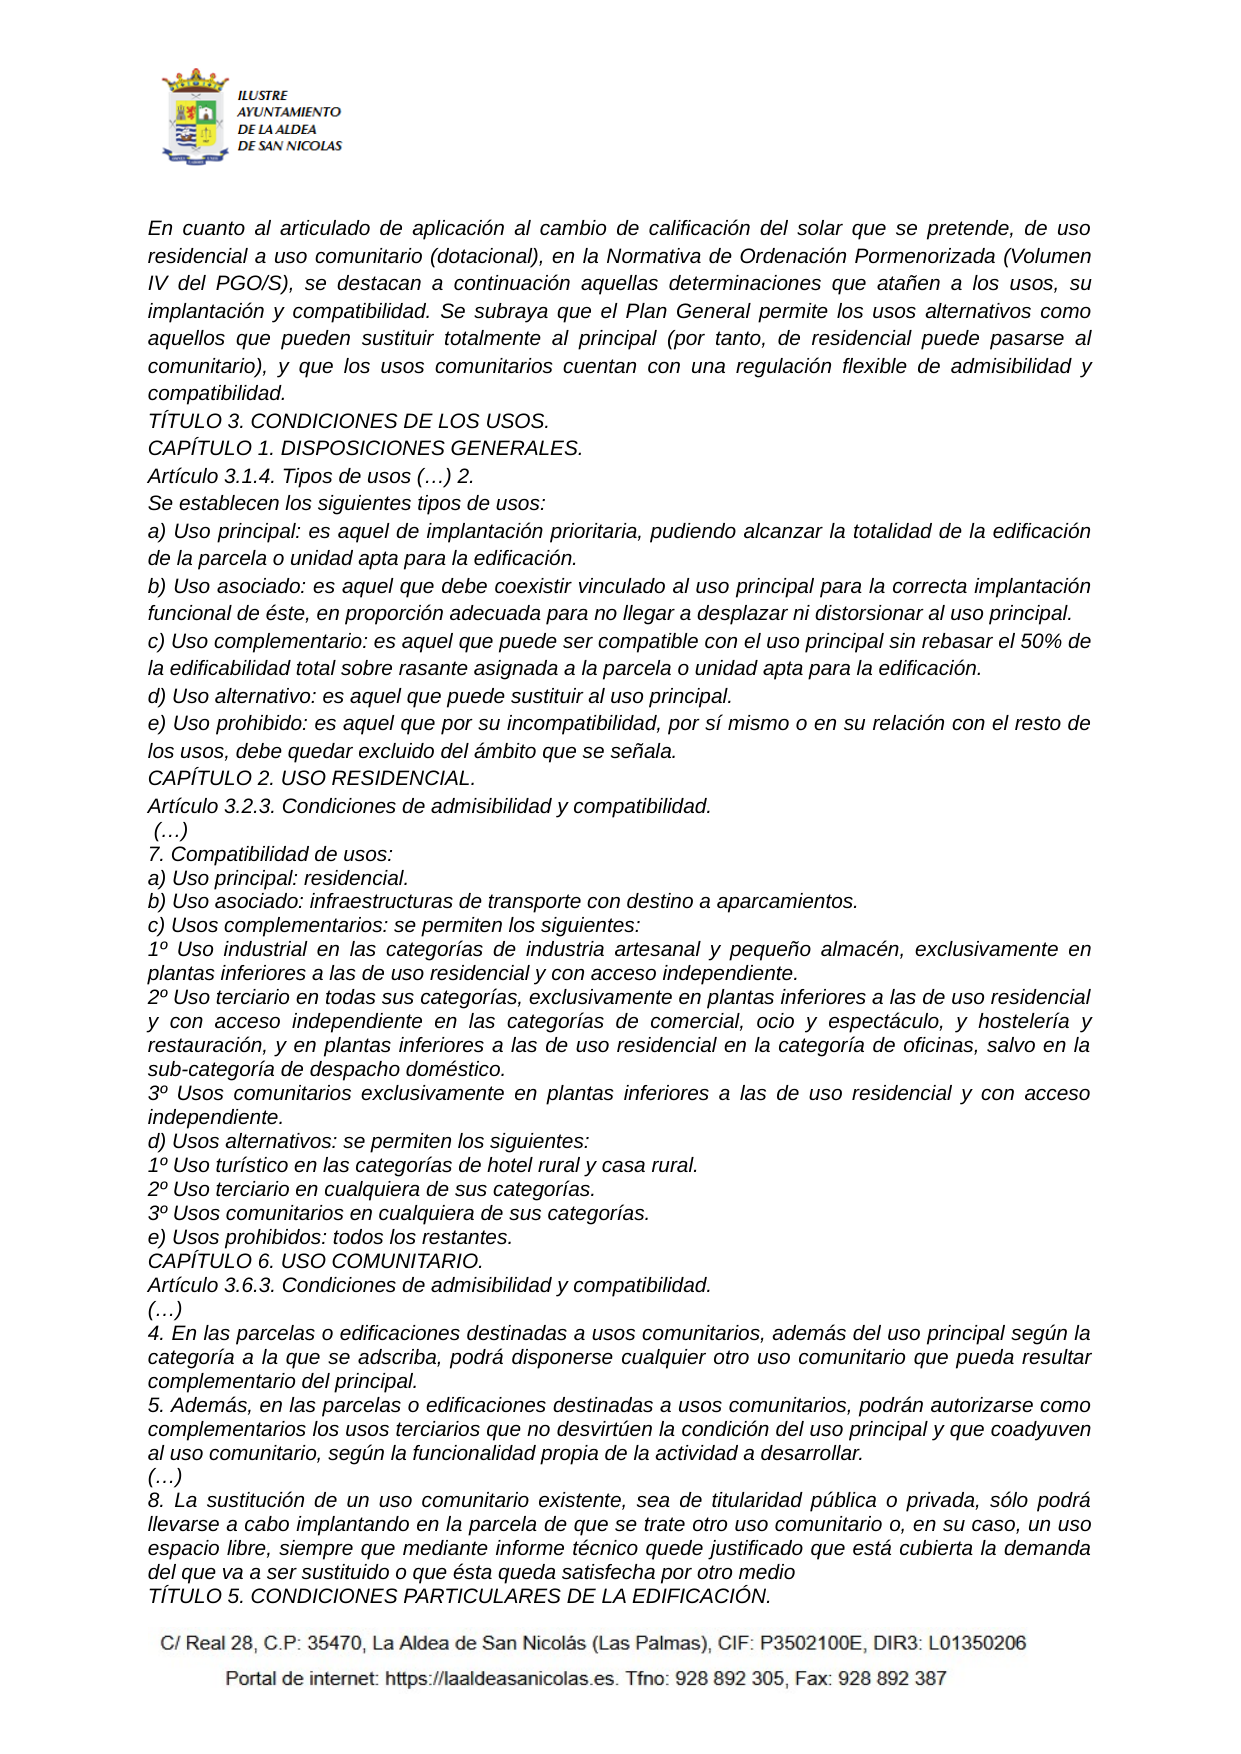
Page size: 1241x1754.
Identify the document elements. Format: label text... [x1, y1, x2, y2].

text Artículo 3.2.3. Condiciones de admisibilidad y compatibilidad. [148, 793, 1093, 817]
text 4. En las parcelas o edificaciones destinadas a usos comunitarios, además del uso principal según la categoría a la que se adscriba, podrá disponerse cualquier otro uso comunitario que pueda resultar complementario del principal. [148, 1321, 1093, 1392]
text TÍTULO 5. CONDICIONES PARTICULARES DE LA EDIFICACIÓN. [148, 1584, 1093, 1608]
text a) Uso principal: residencial. [148, 865, 1093, 889]
text CAPÍTULO 1. DISPOSICIONES GENERALES. [148, 436, 1093, 460]
text b) Uso asociado: es aquel que debe coexistir vinculado al uso principal para la correcta implantación funcional de éste, en proporción adecuada para no llegar a desplazar ni distorsionar al uso principal. [148, 573, 1093, 625]
text TÍTULO 3. CONDICIONES DE LOS USOS. [148, 408, 1093, 432]
picture [149, 1627, 1034, 1694]
text e) Usos prohibidos: todos los restantes. [148, 1225, 1093, 1249]
text Artículo 3.6.3. Condiciones de admisibilidad y compatibilidad. [148, 1273, 1093, 1297]
text c) Usos complementarios: se permiten los siguientes: [148, 913, 1093, 937]
text b) Uso asociado: infraestructuras de transporte con destino a aparcamientos. [148, 889, 1093, 913]
text CAPÍTULO 2. USO RESIDENCIAL. [148, 766, 1093, 790]
text d) Uso alternativo: es aquel que puede sustituir al uso principal. [148, 683, 1093, 707]
text d) Usos alternativos: se permiten los siguientes: [148, 1129, 1093, 1153]
text (…) [148, 1464, 1093, 1488]
text 7. Compatibilidad de usos: [148, 841, 1093, 865]
text 5. Además, en las parcelas o edificaciones destinadas a usos comunitarios, podrán autorizarse como complementarios los usos terciarios que no desvirtúen la condición del uso principal y que coadyuven al uso comunitario, según la funcionalidad propia de la actividad a desarrollar. [148, 1392, 1093, 1464]
text 1º Uso industrial en las categorías de industria artesanal y pequeño almacén, exclusivamente en plantas inferiores a las de uso residencial y con acceso independiente. [148, 937, 1093, 985]
text 2º Uso terciario en cualquiera de sus categorías. [148, 1177, 1093, 1201]
text En cuanto al articulado de aplicación al cambio de calificación del solar que se pretende, de uso residencial a uso comunitario (dotacional), en la Normativa de Ordenación Pormenorizada (Volumen IV del PGO/S), se destacan a continuación aquellas determinaciones que atañen a los usos, su implantación y compatibilidad. Se subraya que el Plan General permite los usos alternativos como aquellos que pueden sustituir totalmente al principal (por tanto, de residencial puede pasarse al comunitario), y que los usos comunitarios cuentan con una regulación flexible de admisibilidad y compatibilidad. [148, 216, 1093, 405]
text Se establecen los siguientes tipos de usos: [148, 491, 1093, 515]
text 1º Uso turístico en las categorías de hotel rural y casa rural. [148, 1153, 1093, 1177]
text Artículo 3.1.4. Tipos de usos (…) 2. [148, 463, 1093, 487]
text 8. La sustitución de un uso comunitario existente, sea de titularidad pública o privada, sólo podrá llevarse a cabo implantando en la parcela de que se trate otro uso comunitario o, en su caso, un uso espacio libre, siempre que mediante informe técnico quede justificado que está cubierta la demanda del que va a ser sustituido o que ésta queda satisfecha por otro medio [148, 1488, 1093, 1584]
text 3º Usos comunitarios exclusivamente en plantas inferiores a las de uso residencial y con acceso independiente. [148, 1081, 1093, 1129]
picture [148, 60, 358, 173]
text a) Uso principal: es aquel de implantación prioritaria, pudiendo alcanzar la totalidad de la edificación de la parcela o unidad apta para la edificación. [148, 518, 1093, 570]
text (…) [148, 817, 1093, 841]
text 2º Uso terciario en todas sus categorías, exclusivamente en plantas inferiores a las de uso residencial y con acceso independiente en las categorías de comercial, ocio y espectáculo, y hostelería y restauración, y en plantas inferiores a las de uso residencial en la categoría de oficinas, salvo en la sub-categoría de despacho doméstico. [148, 985, 1093, 1081]
text 3º Usos comunitarios en cualquiera de sus categorías. [148, 1201, 1093, 1225]
text (…) [148, 1297, 1093, 1321]
text c) Uso complementario: es aquel que puede ser compatible con el uso principal sin rebasar el 50% de la edificabilidad total sobre rasante asignada a la parcela o unidad apta para la edificación. [148, 628, 1093, 680]
text e) Uso prohibido: es aquel que por su incompatibilidad, por sí mismo o en su relación con el resto de los usos, debe quedar excluido del ámbito que se señala. [148, 711, 1093, 762]
text CAPÍTULO 6. USO COMUNITARIO. [148, 1249, 1093, 1273]
